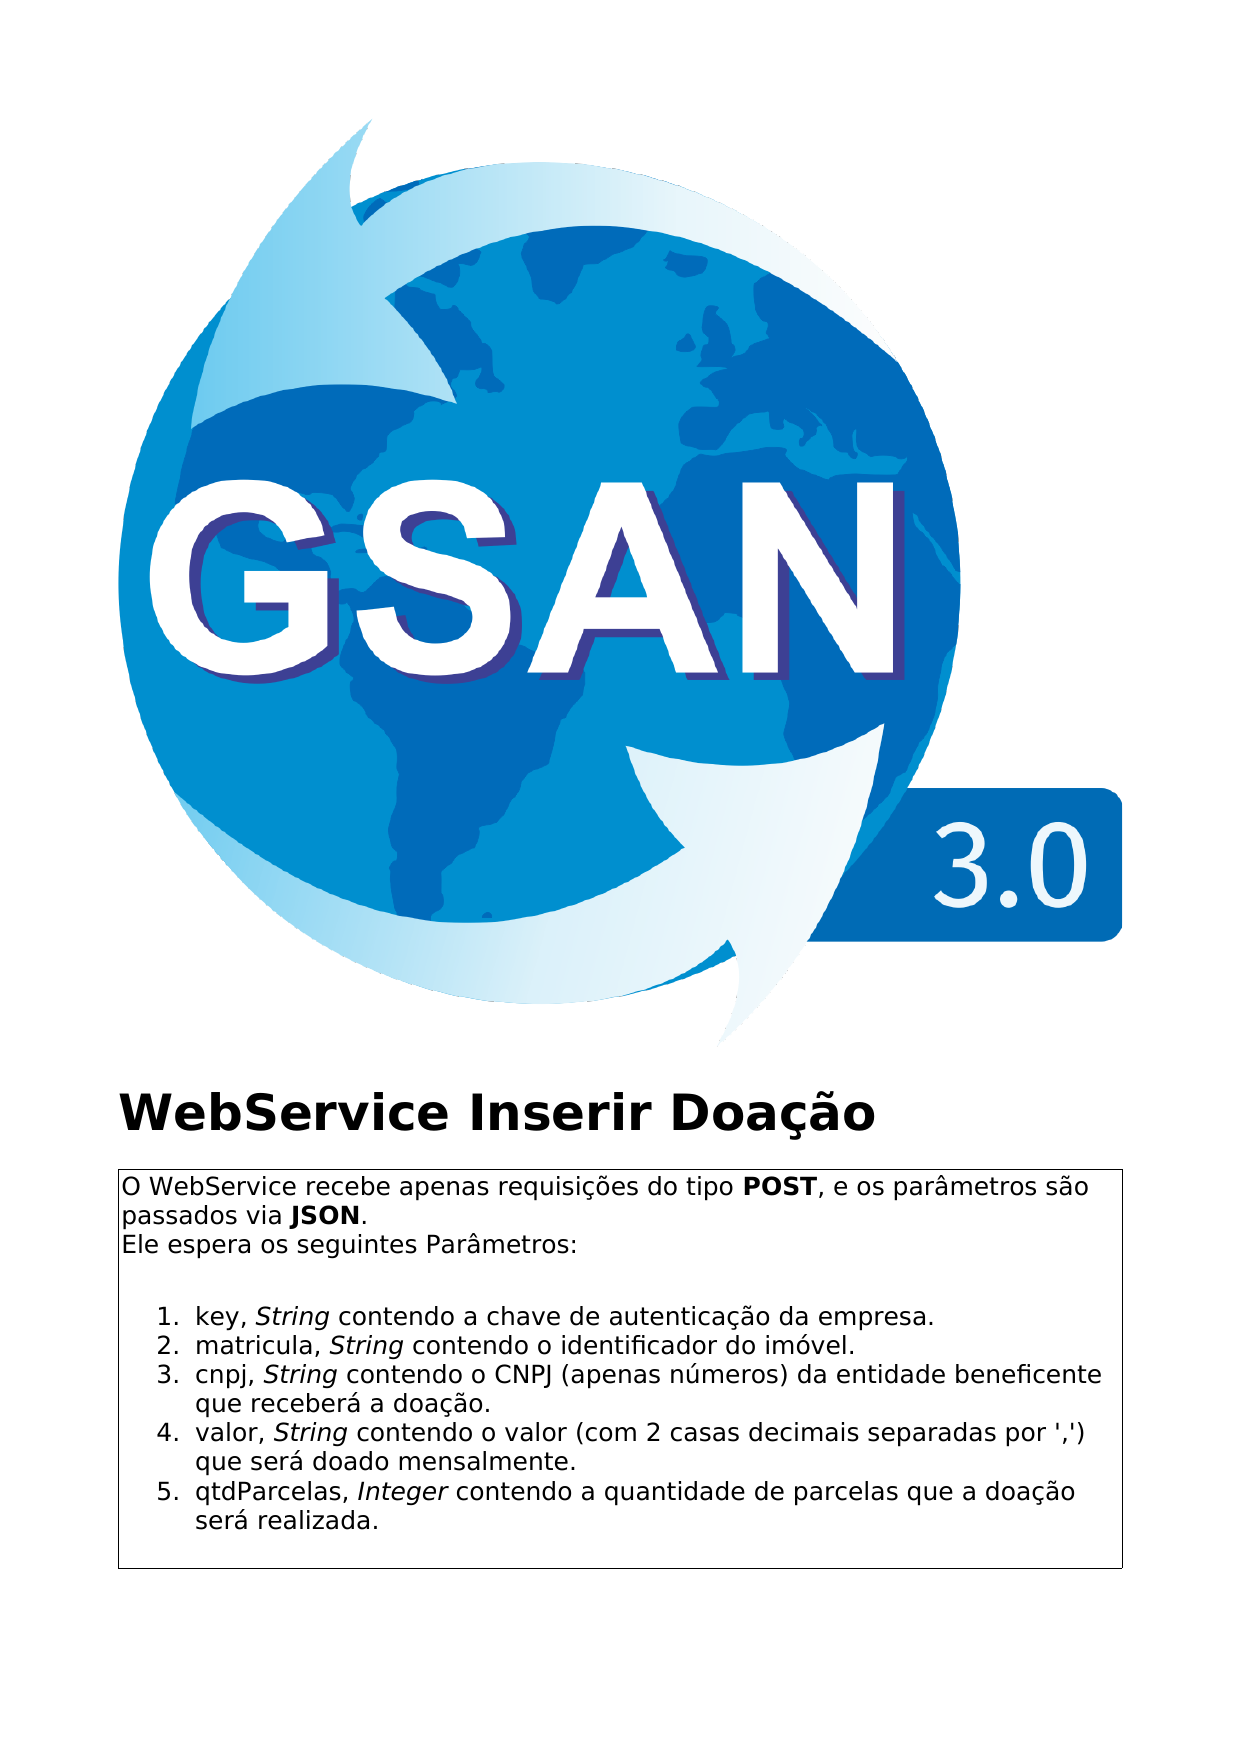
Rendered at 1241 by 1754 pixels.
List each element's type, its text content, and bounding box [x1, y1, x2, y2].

subtitle WebService Inserir Doação [118, 1084, 1122, 1142]
table_header O WebService recebe apenas requisições do tipo POST, e os parâmetros são passados via JSON. Ele espera os seguintes Parâmetros: key, String contendo a chave de autenticação da empresa. matricula, String contendo o identificador do imóvel. cnpj, String contendo o CNPJ (apenas números) da entidade beneficente que receberá a doação. valor, String contendo o valor (com 2 casas decimais separadas por ',') que será doado mensalmente. qtdParcelas, Integer contendo a quantidade de parcelas que a doação será realizada. [119, 1170, 1122, 1567]
picture [118, 118, 1123, 1047]
